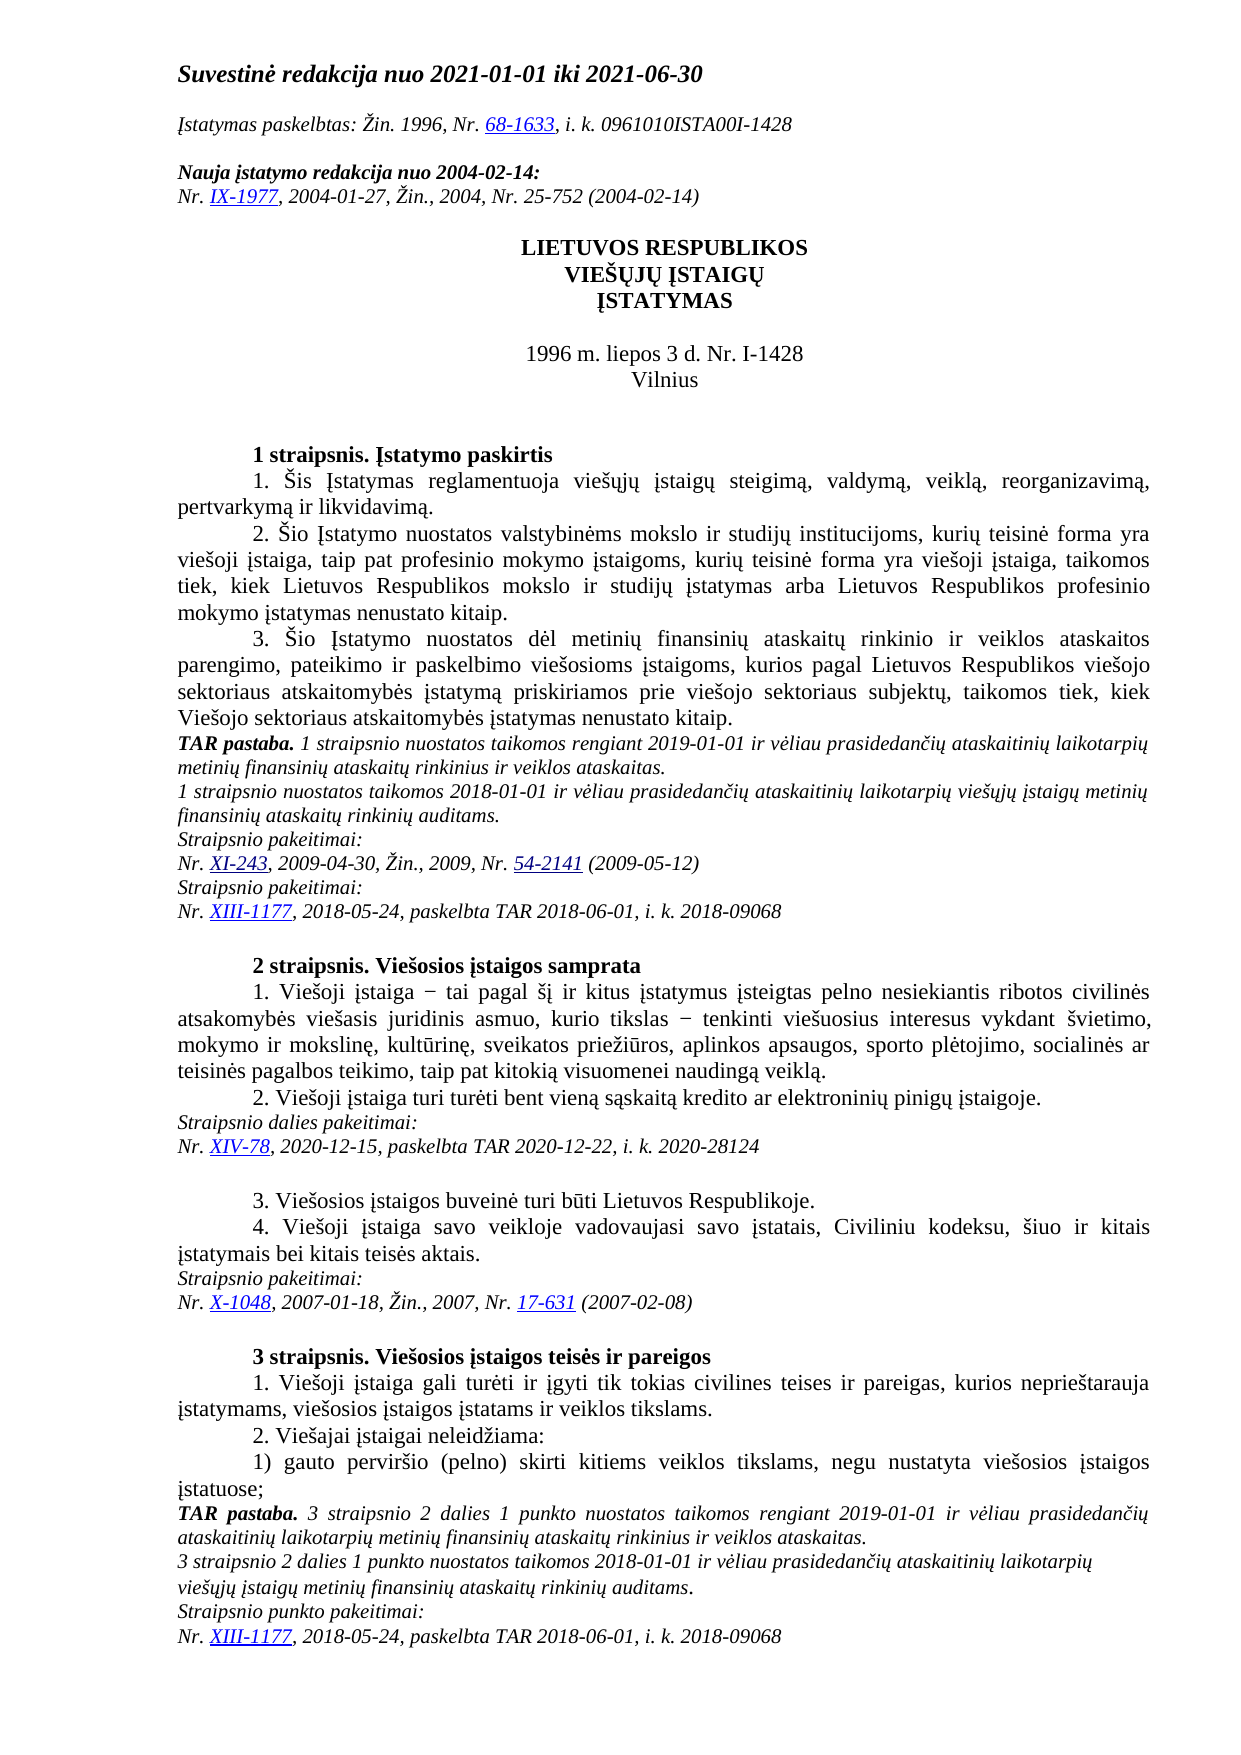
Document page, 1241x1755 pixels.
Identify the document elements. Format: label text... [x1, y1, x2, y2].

text Nr. IX-1977, 2004-01-27, Žin., 2004, Nr. 25-752 (2004-02-14) [177, 184, 1152, 208]
text Nauja įstatymo redakcija nuo 2004-02-14: [177, 160, 1152, 184]
text 4. Viešoji įstaiga savo veikloje vadovaujasi savo įstatais, Civiliniu kodeksu, šiuo ir kitais įstatymais bei kitais teisės aktais. [177, 1213, 1152, 1266]
text 1) gauto perviršio (pelno) skirti kitiems veiklos tikslams, negu nustatyta viešosios įstaigos įstatuose; [177, 1448, 1152, 1501]
text Straipsnio dalies pakeitimai: [177, 1110, 1152, 1134]
text 3 straipsnio 2 dalies 1 punkto nuostatos taikomos 2018-01-01 ir vėliau prasidedančių ataskaitinių laikotarpių viešųjų įstaigų metinių finansinių ataskaitų rinkinių auditams. [177, 1549, 1152, 1599]
text Įstatymas paskelbtas: Žin. 1996, Nr. 68-1633, i. k. 0961010ISTA00I-1428 [177, 112, 1152, 136]
text Nr. XI-243, 2009-04-30, Žin., 2009, Nr. 54-2141 (2009-05-12) [177, 851, 1152, 875]
text LIETUVOS RESPUBLIKOS [177, 234, 1152, 261]
text 3. Šio Įstatymo nuostatos dėl metinių finansinių ataskaitų rinkinio ir veiklos ataskaitos parengimo, pateikimo ir paskelbimo viešosioms įstaigoms, kurios pagal Lietuvos Respublikos viešojo sektoriaus atskaitomybės įstatymą priskiriamos prie viešojo sektoriaus subjektų, taikomos tiek, kiek Viešojo sektoriaus atskaitomybės įstatymas nenustato kitaip. [177, 625, 1152, 731]
text 1 straipsnis. Įstatymo paskirtis [177, 441, 1152, 467]
text 3 straipsnis. Viešosios įstaigos teisės ir pareigos [177, 1343, 1152, 1369]
text ĮSTATYMAS [177, 287, 1152, 313]
text 1 straipsnio nuostatos taikomos 2018-01-01 ir vėliau prasidedančių ataskaitinių laikotarpių viešųjų įstaigų metinių finansinių ataskaitų rinkinių auditams. [177, 779, 1152, 827]
text 2. Viešoji įstaiga turi turėti bent vieną sąskaitą kredito ar elektroninių pinigų įstaigoje. [177, 1084, 1152, 1110]
text 1. Šis Įstatymas reglamentuoja viešųjų įstaigų steigimą, valdymą, veiklą, reorganizavimą, pertvarkymą ir likvidavimą. [177, 467, 1152, 520]
text Straipsnio pakeitimai: [177, 875, 1152, 899]
text 2. Šio Įstatymo nuostatos valstybinėms mokslo ir studijų institucijoms, kurių teisinė forma yra viešoji įstaiga, taip pat profesinio mokymo įstaigoms, kurių teisinė forma yra viešoji įstaiga, taikomos tiek, kiek Lietuvos Respublikos mokslo ir studijų įstatymas arba Lietuvos Respublikos profesinio mokymo įstatymas nenustato kitaip. [177, 520, 1152, 625]
text Straipsnio pakeitimai: [177, 827, 1152, 851]
text Nr. XIV-78, 2020-12-15, paskelbta TAR 2020-12-22, i. k. 2020-28124 [177, 1134, 1152, 1158]
text Straipsnio pakeitimai: [177, 1266, 1152, 1290]
text Suvestinė redakcija nuo 2021-01-01 iki 2021-06-30 [177, 59, 1152, 88]
text 3. Viešosios įstaigos buveinė turi būti Lietuvos Respublikoje. [177, 1187, 1152, 1213]
text 2. Viešajai įstaigai neleidžiama: [177, 1422, 1152, 1448]
text 1. Viešoji įstaiga gali turėti ir įgyti tik tokias civilines teises ir pareigas, kurios neprieštarauja įstatymams, viešosios įstaigos įstatams ir veiklos tikslams. [177, 1369, 1152, 1422]
text TAR pastaba. 1 straipsnio nuostatos taikomos rengiant 2019-01-01 ir vėliau prasidedančių ataskaitinių laikotarpių metinių finansinių ataskaitų rinkinius ir veiklos ataskaitas. [177, 731, 1152, 779]
text 2 straipsnis. Viešosios įstaigos samprata [177, 952, 1152, 978]
text Nr. XIII-1177, 2018-05-24, paskelbta TAR 2018-06-01, i. k. 2018-09068 [177, 1623, 1152, 1648]
text TAR pastaba. 3 straipsnio 2 dalies 1 punkto nuostatos taikomos rengiant 2019-01-01 ir vėliau prasidedančių ataskaitinių laikotarpių metinių finansinių ataskaitų rinkinius ir veiklos ataskaitas. [177, 1501, 1152, 1549]
text 1. Viešoji įstaiga − tai pagal šį ir kitus įstatymus įsteigtas pelno nesiekiantis ribotos civilinės atsakomybės viešasis juridinis asmuo, kurio tikslas − tenkinti viešuosius interesus vykdant švietimo, mokymo ir mokslinę, kultūrinę, sveikatos priežiūros, aplinkos apsaugos, sporto plėtojimo, socialinės ar teisinės pagalbos teikimo, taip pat kitokią visuomenei naudingą veiklą. [177, 978, 1152, 1084]
text Vilnius [177, 366, 1152, 393]
text Nr. X-1048, 2007-01-18, Žin., 2007, Nr. 17-631 (2007-02-08) [177, 1290, 1152, 1314]
text 1996 m. liepos 3 d. Nr. I-1428 [177, 340, 1152, 366]
text Straipsnio punkto pakeitimai: [177, 1599, 1152, 1623]
text Nr. XIII-1177, 2018-05-24, paskelbta TAR 2018-06-01, i. k. 2018-09068 [177, 899, 1152, 923]
text VIEŠŲJŲ ĮSTAIGŲ [177, 261, 1152, 287]
